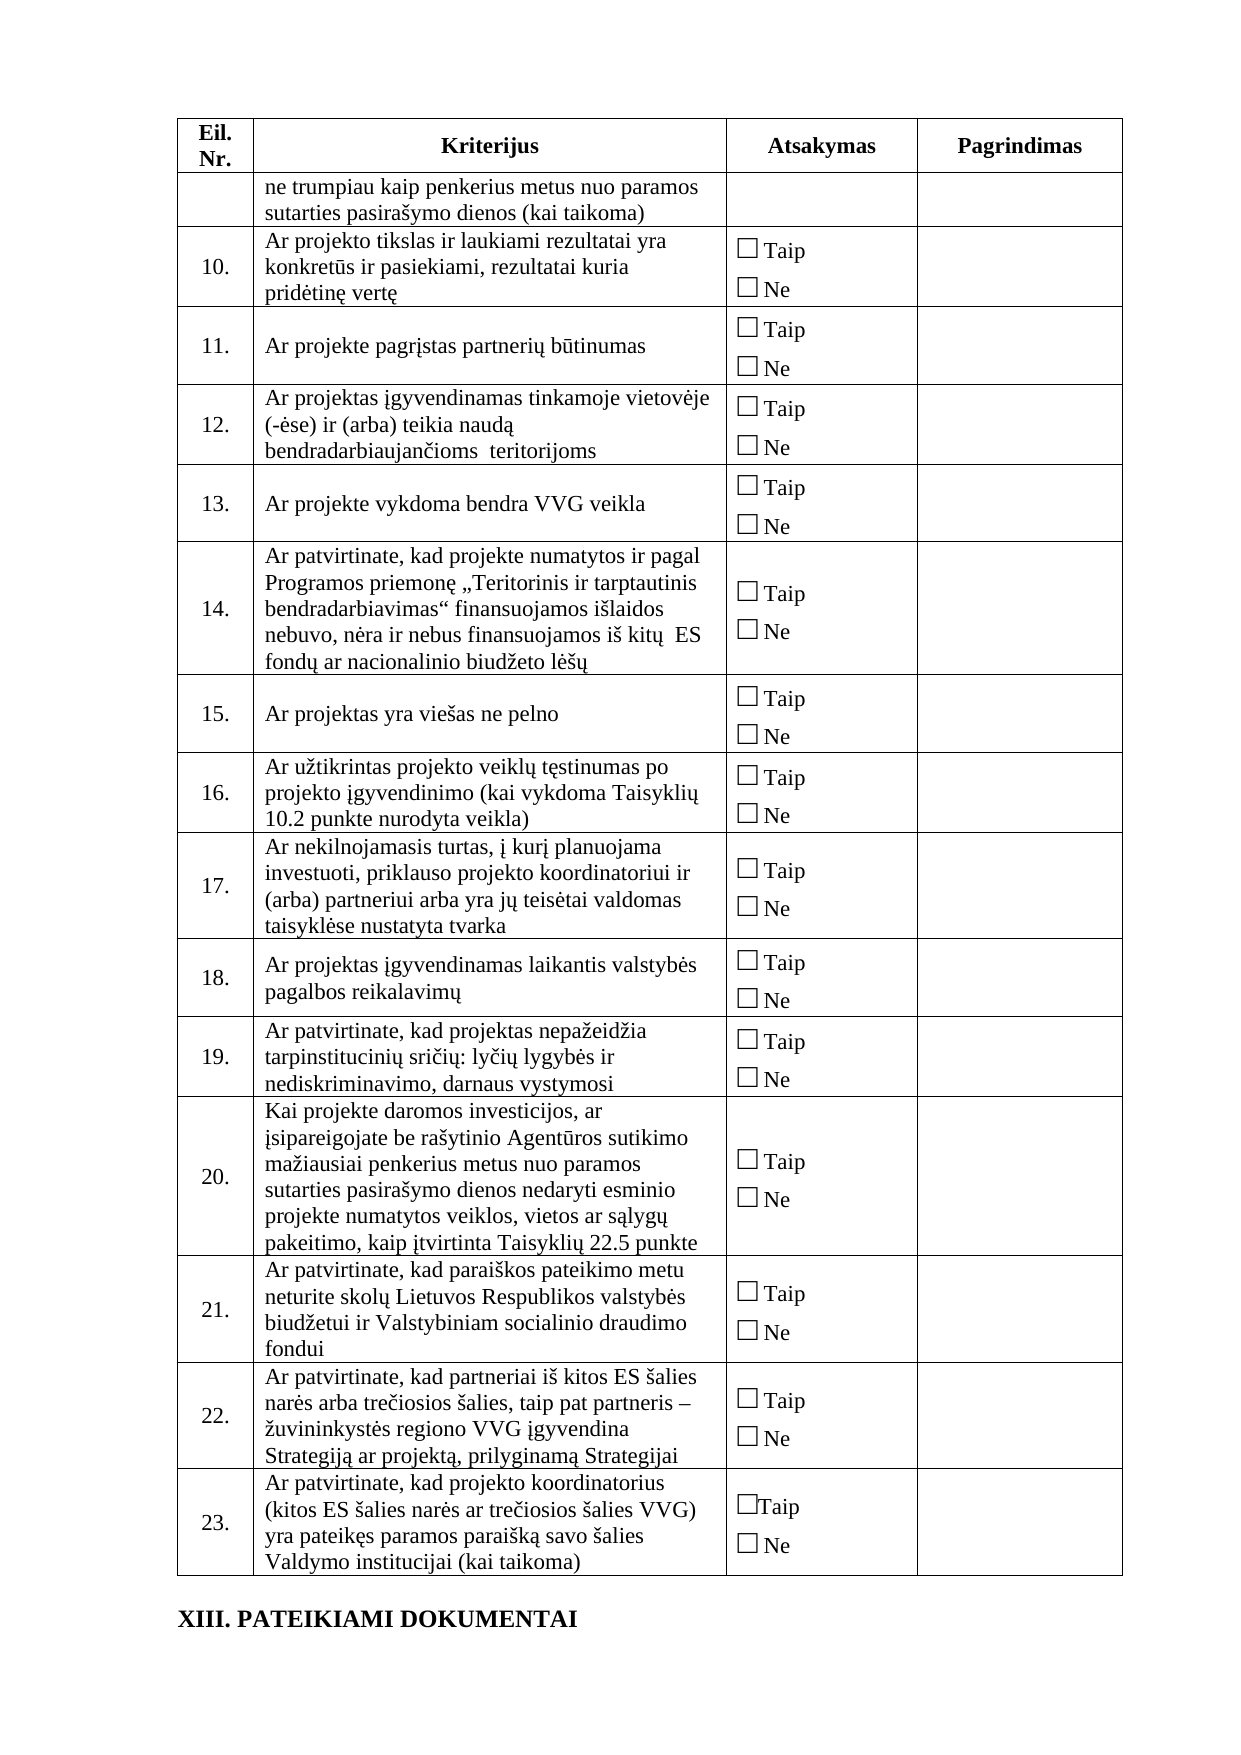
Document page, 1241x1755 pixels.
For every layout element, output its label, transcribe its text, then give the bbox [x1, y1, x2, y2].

table_cell □ Taip □ Ne [727, 1017, 917, 1096]
table_cell Ar projektas įgyvendinamas tinkamoje vietovėje (-ėse) ir (arba) teikia naudą bendradarbiaujančioms teritorijoms [254, 385, 726, 463]
table_cell [918, 307, 1122, 383]
table_cell 12. [178, 385, 253, 463]
table_cell □Taip □ Ne [727, 1469, 917, 1575]
table_cell [918, 1469, 1122, 1575]
table_cell □ Taip □ Ne [727, 542, 917, 674]
table_cell 19. [178, 1017, 253, 1096]
table_cell 21. [178, 1256, 253, 1362]
table_cell [918, 1017, 1122, 1096]
table_cell Kai projekte daromos investicijos, ar įsipareigojate be rašytinio Agentūros sutikimo mažiausiai penkerius metus nuo paramos sutarties pasirašymo dienos nedaryti esminio projekte numatytos veiklos, vietos ar sąlygų pakeitimo, kaip įtvirtinta Taisyklių 22.5 punkte [254, 1097, 726, 1255]
table_cell [918, 1363, 1122, 1468]
table_header Eil. Nr. [178, 119, 253, 172]
table_cell Ar projekte pagrįstas partnerių būtinumas [254, 307, 726, 383]
table_cell Ar patvirtinate, kad projekte numatytos ir pagal Programos priemonę „Teritorinis ir tarptautinis bendradarbiavimas“ finansuojamos išlaidos nebuvo, nėra ir nebus finansuojamos iš kitų ES fondų ar nacionalinio biudžeto lėšų [254, 542, 726, 674]
table_cell [918, 173, 1122, 226]
table_cell 20. [178, 1097, 253, 1255]
table_cell [178, 173, 253, 226]
table_cell □ Taip □ Ne [727, 385, 917, 463]
table_cell Ar patvirtinate, kad projektas nepažeidžia tarpinstitucinių sričių: lyčių lygybės ir nediskriminavimo, darnaus vystymosi [254, 1017, 726, 1096]
table_cell [918, 465, 1122, 541]
table_cell 18. [178, 939, 253, 1016]
table_cell □ Taip □ Ne [727, 753, 917, 832]
table_cell [918, 1256, 1122, 1362]
table_cell 14. [178, 542, 253, 674]
table_cell □ Taip □ Ne [727, 939, 917, 1016]
table_cell [918, 675, 1122, 752]
text XIII. PATEIKIAMi DOKUMENTAI [177, 1604, 1122, 1633]
table_cell Ar projektas yra viešas ne pelno [254, 675, 726, 752]
table_cell Ar patvirtinate, kad paraiškos pateikimo metu neturite skolų Lietuvos Respublikos valstybės biudžetui ir Valstybiniam socialinio draudimo fondui [254, 1256, 726, 1362]
table_cell Ar patvirtinate, kad projekto koordinatorius (kitos ES šalies narės ar trečiosios šalies VVG) yra pateikęs paramos paraišką savo šalies Valdymo institucijai (kai taikoma) [254, 1469, 726, 1575]
table_cell ne trumpiau kaip penkerius metus nuo paramos sutarties pasirašymo dienos (kai taikoma) [254, 173, 726, 226]
table_cell 10. [178, 227, 253, 306]
table_cell Ar projekte vykdoma bendra VVG veikla [254, 465, 726, 541]
table_cell Ar projekto tikslas ir laukiami rezultatai yra konkretūs ir pasiekiami, rezultatai kuria pridėtinę vertę [254, 227, 726, 306]
table_cell 16. [178, 753, 253, 832]
table_cell □ Taip □ Ne [727, 833, 917, 938]
table_cell □ Taip □ Ne [727, 675, 917, 752]
table_header Atsakymas [727, 119, 917, 172]
table_cell Ar projektas įgyvendinamas laikantis valstybės pagalbos reikalavimų [254, 939, 726, 1016]
table_cell 11. [178, 307, 253, 383]
table_cell Ar patvirtinate, kad partneriai iš kitos ES šalies narės arba trečiosios šalies, taip pat partneris – žuvininkystės regiono VVG įgyvendina Strategiją ar projektą, prilyginamą Strategijai [254, 1363, 726, 1468]
table_cell □ Taip □ Ne [727, 465, 917, 541]
table_cell [918, 939, 1122, 1016]
table_cell 22. [178, 1363, 253, 1468]
table_cell Ar užtikrintas projekto veiklų tęstinumas po projekto įgyvendinimo (kai vykdoma Taisyklių 10.2 punkte nurodyta veikla) [254, 753, 726, 832]
table_cell [918, 753, 1122, 832]
table_cell [918, 1097, 1122, 1255]
table_header Pagrindimas [918, 119, 1122, 172]
table_cell 13. [178, 465, 253, 541]
table_cell 17. [178, 833, 253, 938]
table_cell [727, 173, 917, 226]
table_cell [918, 227, 1122, 306]
table_cell □ Taip □ Ne [727, 1097, 917, 1255]
table_header Kriterijus [254, 119, 726, 172]
table_cell □ Taip □ Ne [727, 1363, 917, 1468]
table_cell □ Taip □ Ne [727, 1256, 917, 1362]
table_cell [918, 542, 1122, 674]
table_cell [918, 833, 1122, 938]
table_cell [918, 385, 1122, 463]
table_cell □ Taip □ Ne [727, 307, 917, 383]
table_cell 23. [178, 1469, 253, 1575]
table_cell Ar nekilnojamasis turtas, į kurį planuojama investuoti, priklauso projekto koordinatoriui ir (arba) partneriui arba yra jų teisėtai valdomas taisyklėse nustatyta tvarka [254, 833, 726, 938]
table_cell □ Taip □ Ne [727, 227, 917, 306]
table_cell 15. [178, 675, 253, 752]
